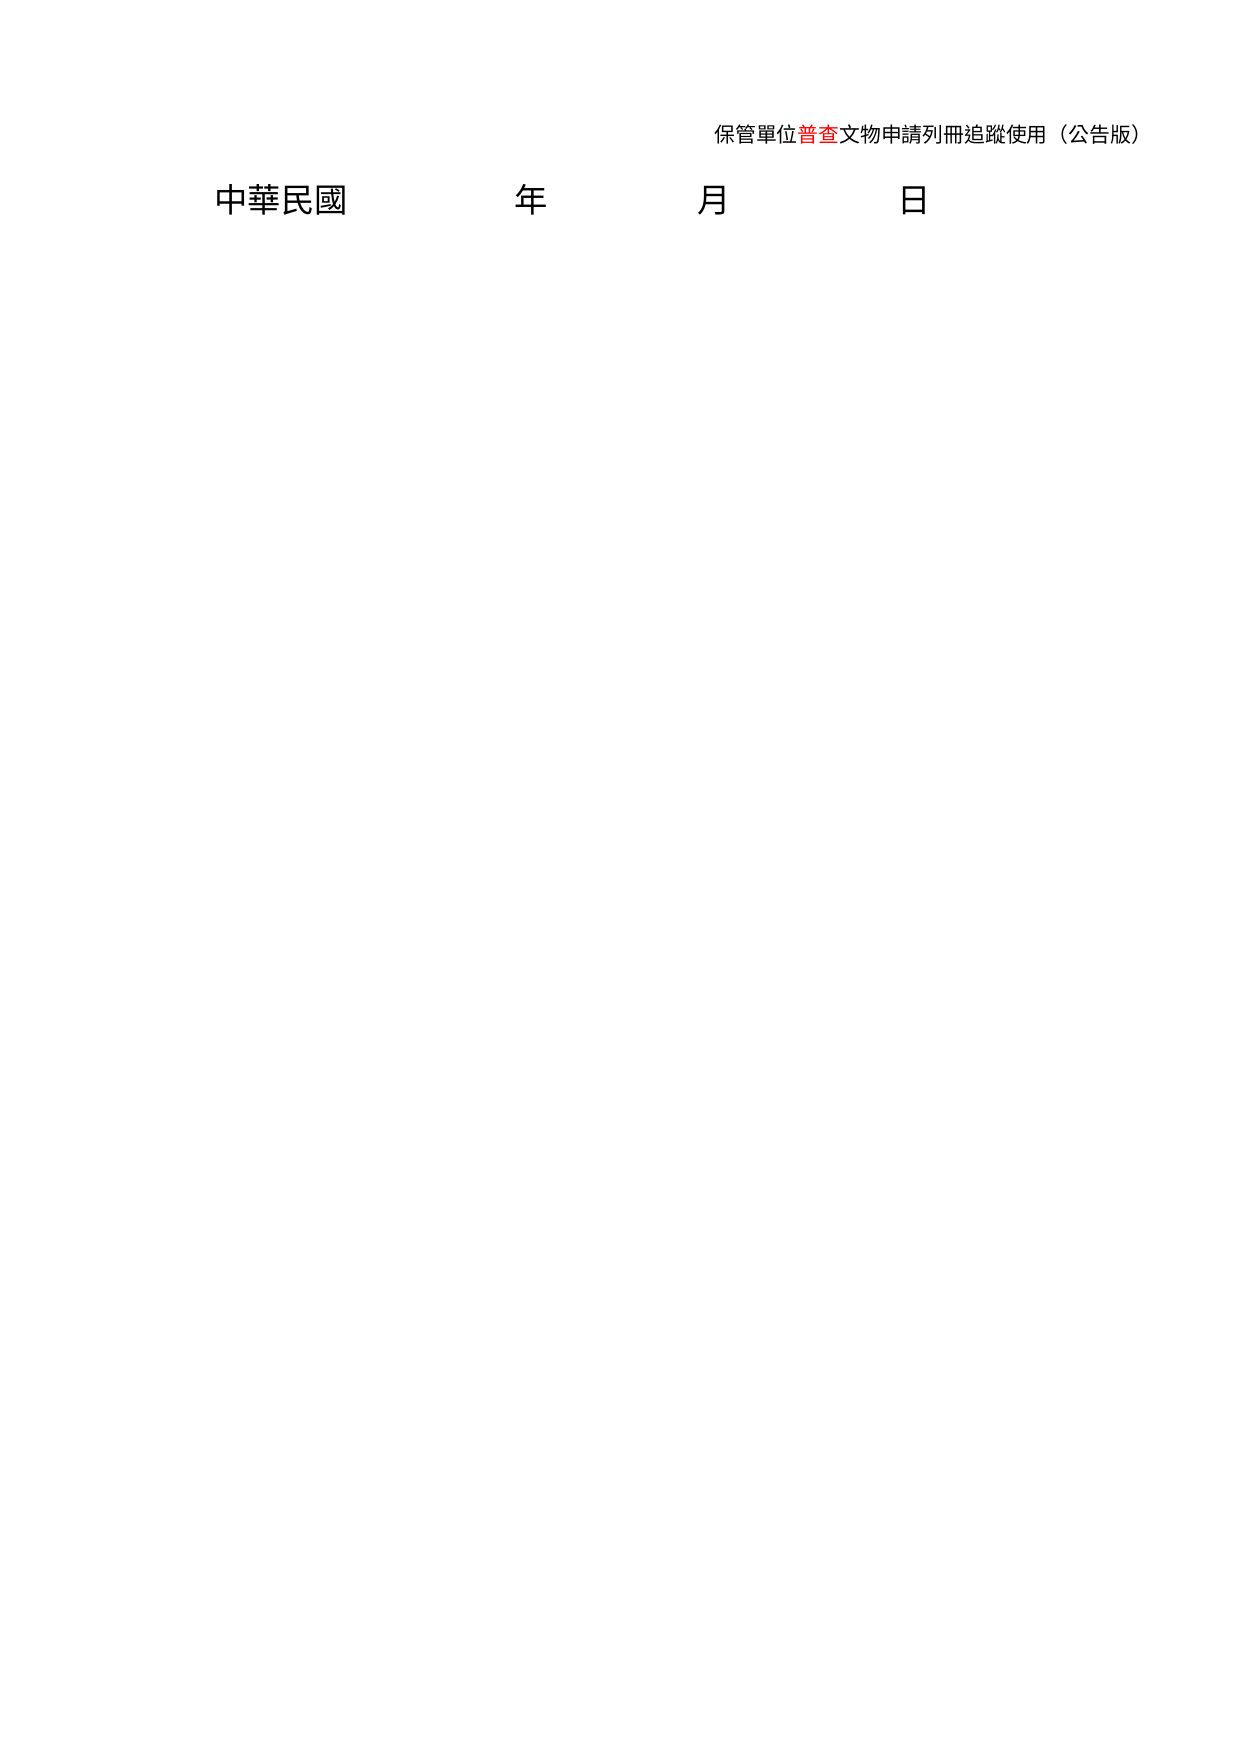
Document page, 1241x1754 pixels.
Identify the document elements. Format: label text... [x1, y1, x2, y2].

text 中華民國 年 月 日 [148, 157, 1152, 219]
